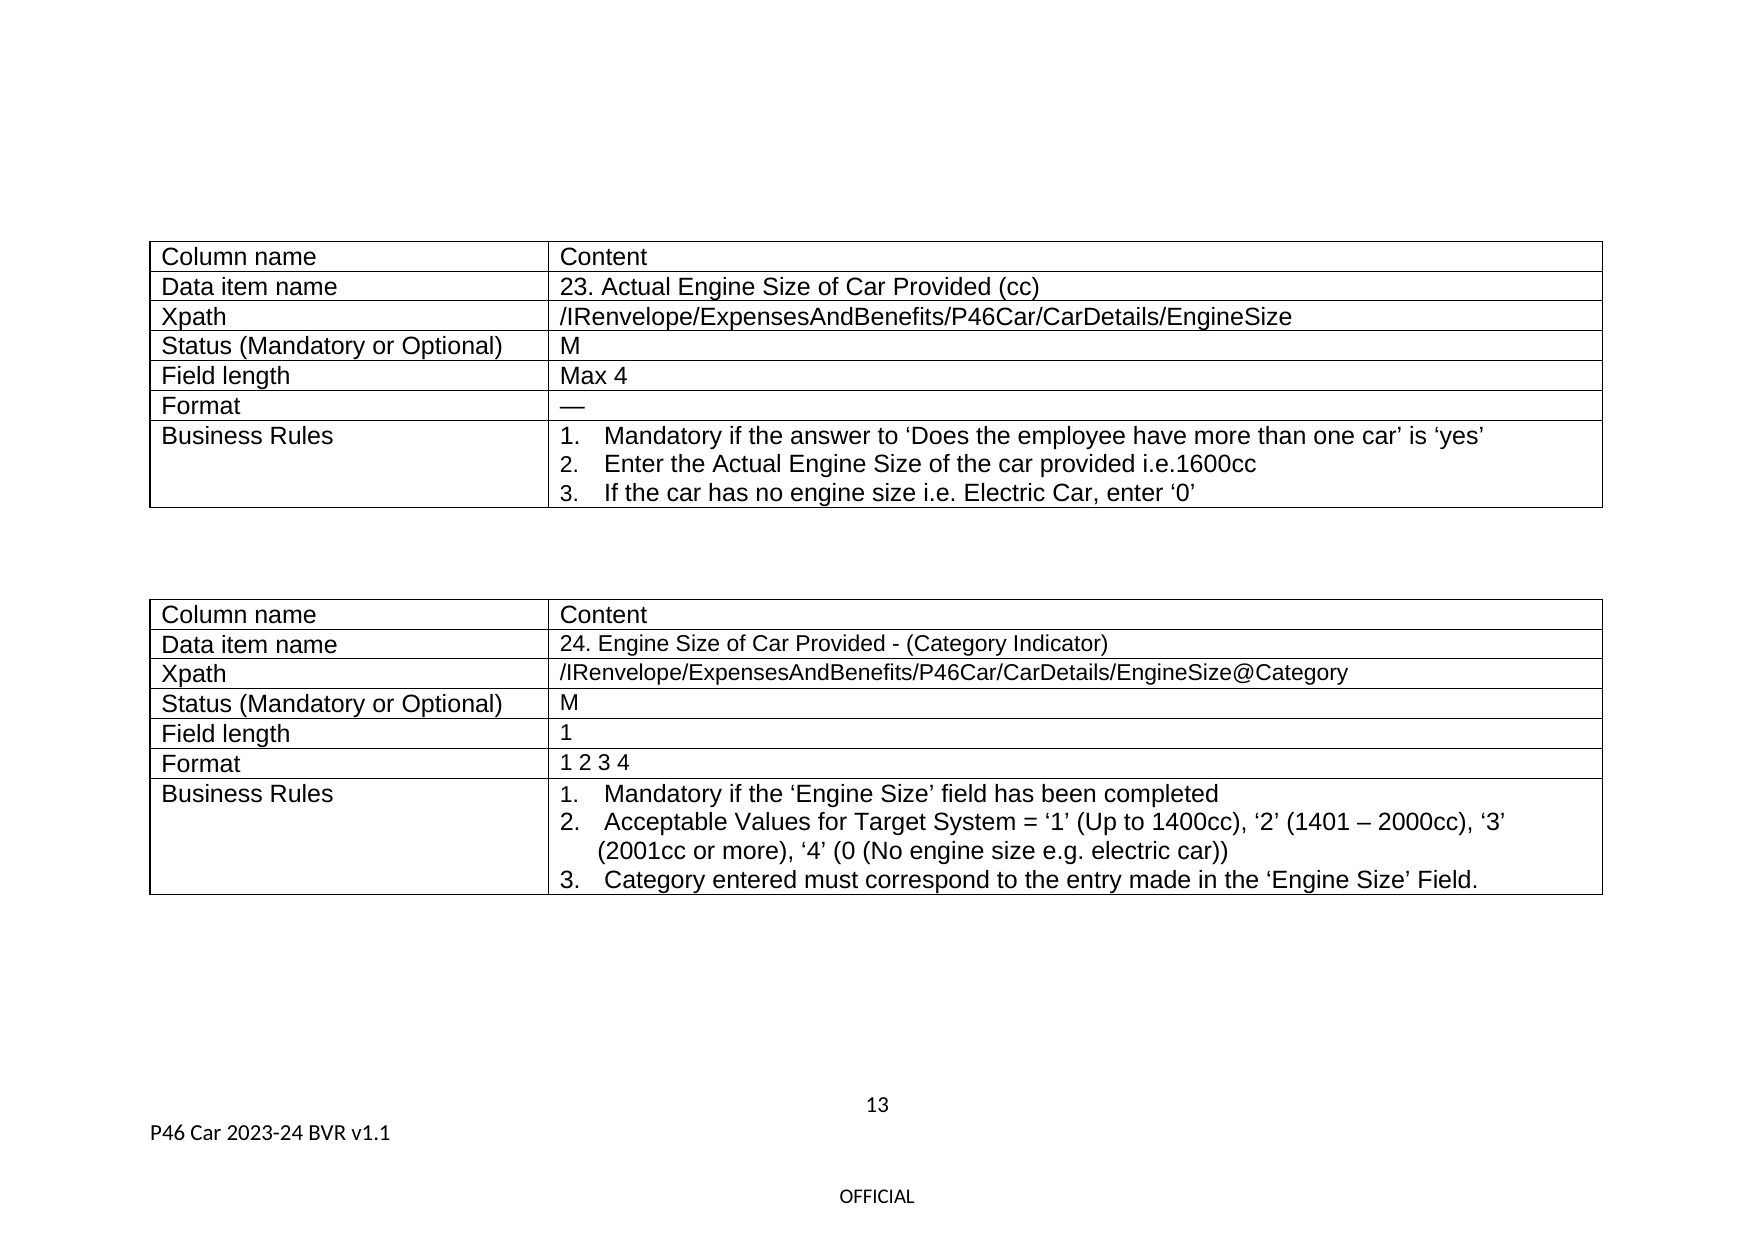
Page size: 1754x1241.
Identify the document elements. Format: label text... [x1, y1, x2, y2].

table_cell Status (Mandatory or Optional) [151, 689, 548, 718]
table_cell Xpath [151, 301, 548, 330]
table_cell 24. Engine Size of Car Provided - (Category Indicator) [549, 630, 1602, 658]
table_cell Field length [151, 719, 548, 748]
table_header Content [549, 600, 1602, 628]
table_cell 23. Actual Engine Size of Car Provided (cc) [549, 272, 1602, 300]
table_cell 1 2 3 4 [549, 749, 1602, 777]
table_cell /IRenvelope/ExpensesAndBenefits/P46Car/CarDetails/EngineSize@Category [549, 659, 1602, 688]
table_cell Format [151, 749, 548, 777]
table_cell M [549, 331, 1602, 360]
table_cell Status (Mandatory or Optional) [151, 331, 548, 360]
table_header Column name [151, 600, 548, 628]
table_cell Business Rules [151, 779, 548, 893]
table_cell Business Rules [151, 421, 548, 507]
table_cell Xpath [151, 659, 548, 688]
table_cell — [549, 391, 1602, 419]
table_cell Mandatory if the answer to ‘Does the employee have more than one car’ is ‘yes’ Enter the Actual Engine Size of the car provided i.e.1600cc If the car has no engine size i.e. Electric Car, enter ‘0’ [549, 421, 1602, 507]
table_cell Mandatory if the ‘Engine Size’ field has been completed Acceptable Values for Target System = ‘1’ (Up to 1400cc), ‘2’ (1401 – 2000cc), ‘3’ (2001cc or more), ‘4’ (0 (No engine size e.g. electric car)) Category entered must correspond to the entry made in the ‘Engine Size’ Field. [549, 779, 1602, 893]
table_cell /IRenvelope/ExpensesAndBenefits/P46Car/CarDetails/EngineSize [549, 301, 1602, 330]
table_header Column name [151, 242, 548, 271]
table_cell Data item name [151, 272, 548, 300]
table_cell Format [151, 391, 548, 419]
table_cell Data item name [151, 630, 548, 658]
table_header Content [549, 242, 1602, 271]
table_cell M [549, 689, 1602, 718]
table_cell Max 4 [549, 361, 1602, 390]
table_cell Field length [151, 361, 548, 390]
table_cell 1 [549, 719, 1602, 748]
